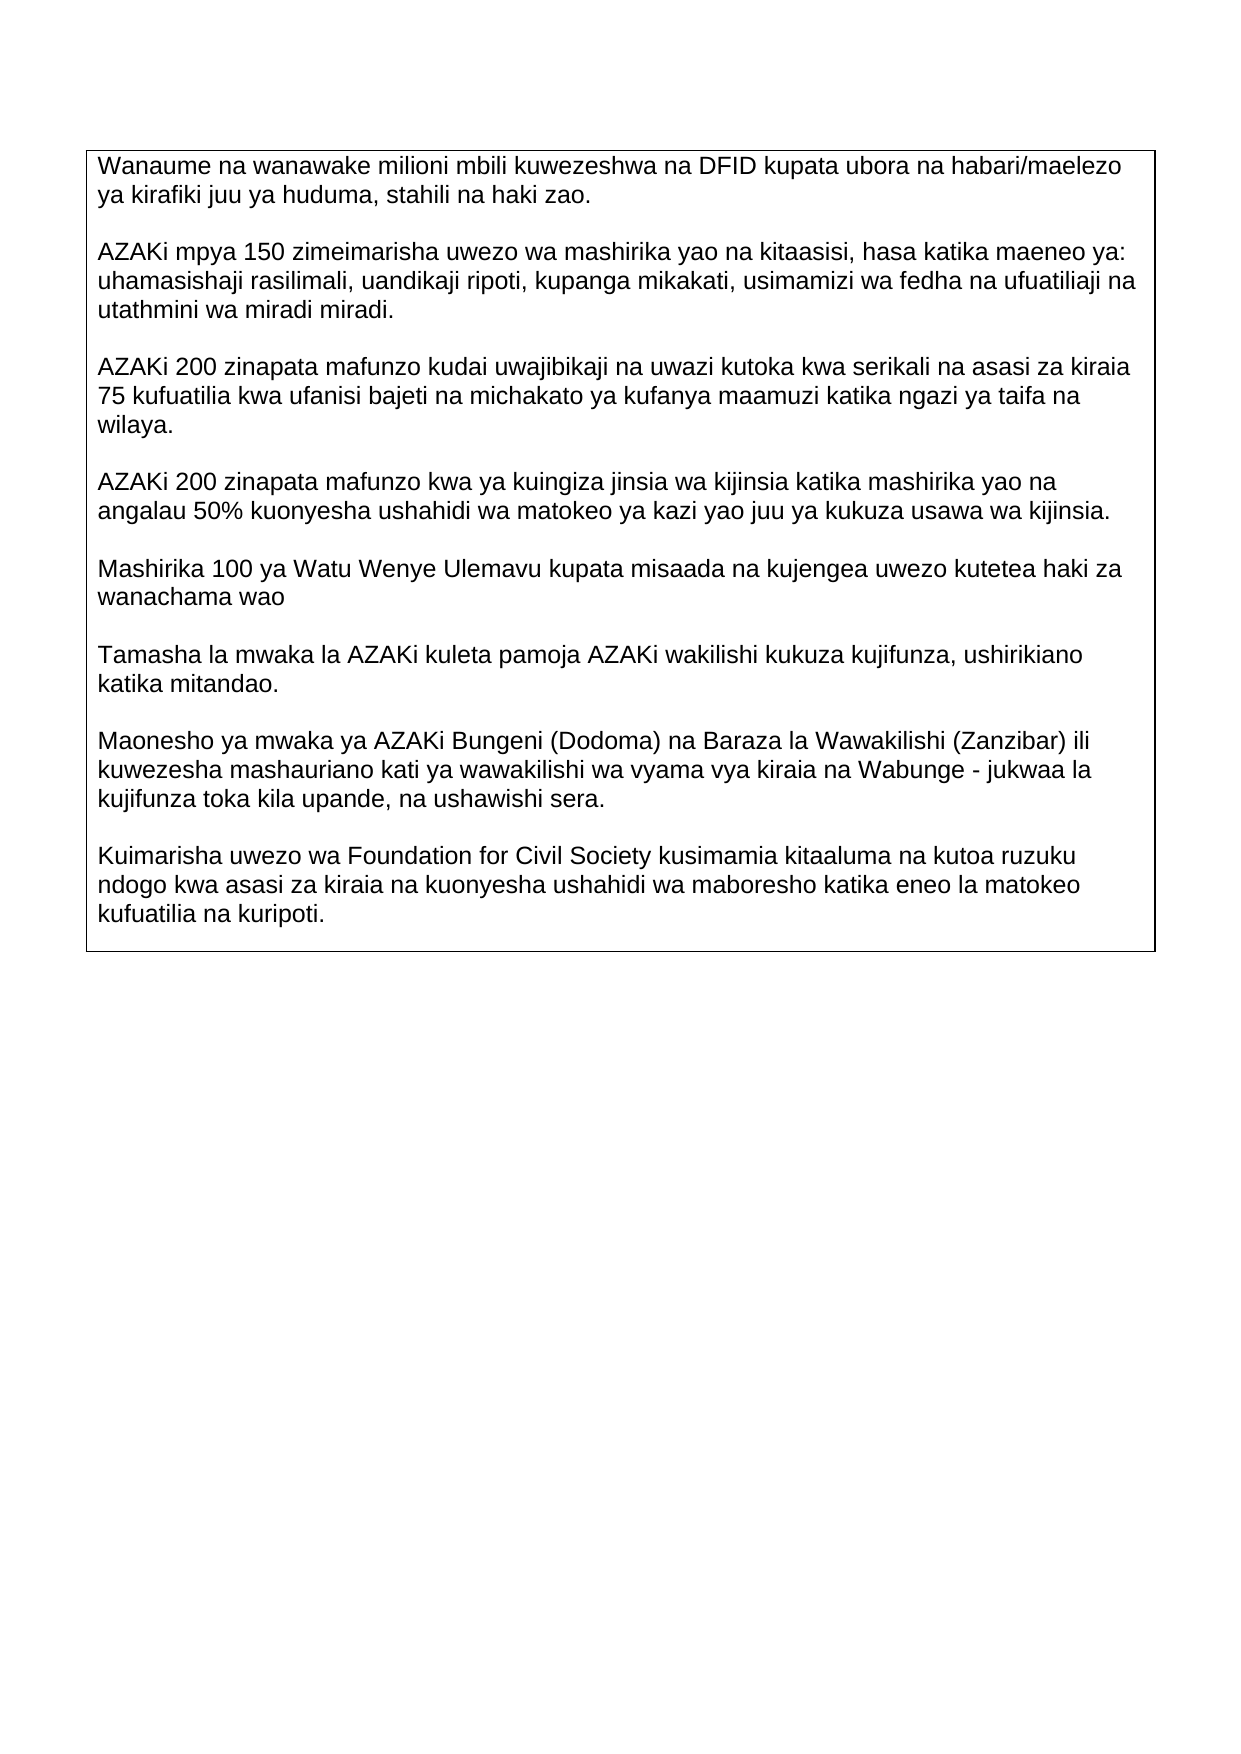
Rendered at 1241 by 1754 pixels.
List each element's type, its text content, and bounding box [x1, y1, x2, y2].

table_cell Wanaume na wanawake milioni mbili kuwezeshwa na DFID kupata ubora na habari/maelezo ya kirafiki juu ya huduma, stahili na haki zao. AZAKi mpya 150 zimeimarisha uwezo wa mashirika yao na kitaasisi, hasa katika maeneo ya: uhamasishaji rasilimali, uandikaji ripoti, kupanga mikakati, usimamizi wa fedha na ufuatiliaji na utathmini wa miradi miradi. AZAKi 200 zinapata mafunzo kudai uwajibikaji na uwazi kutoka kwa serikali na asasi za kiraia 75 kufuatilia kwa ufanisi bajeti na michakato ya kufanya maamuzi katika ngazi ya taifa na wilaya. AZAKi 200 zinapata mafunzo kwa ya kuingiza jinsia wa kijinsia katika mashirika yao na angalau 50% kuonyesha ushahidi wa matokeo ya kazi yao juu ya kukuza usawa wa kijinsia. Mashirika 100 ya Watu Wenye Ulemavu kupata misaada na kujengea uwezo kutetea haki za wanachama wao Tamasha la mwaka la AZAKi kuleta pamoja AZAKi wakilishi kukuza kujifunza, ushirikiano katika mitandao. Maonesho ya mwaka ya AZAKi Bungeni (Dodoma) na Baraza la Wawakilishi (Zanzibar) ili kuwezesha mashauriano kati ya wawakilishi wa vyama vya kiraia na Wabunge - jukwaa la kujifunza toka kila upande, na ushawishi sera. Kuimarisha uwezo wa Foundation for Civil Society kusimamia kitaaluma na kutoa ruzuku ndogo kwa asasi za kiraia na kuonyesha ushahidi wa maboresho katika eneo la matokeo kufuatilia na kuripoti. [87, 151, 1154, 951]
